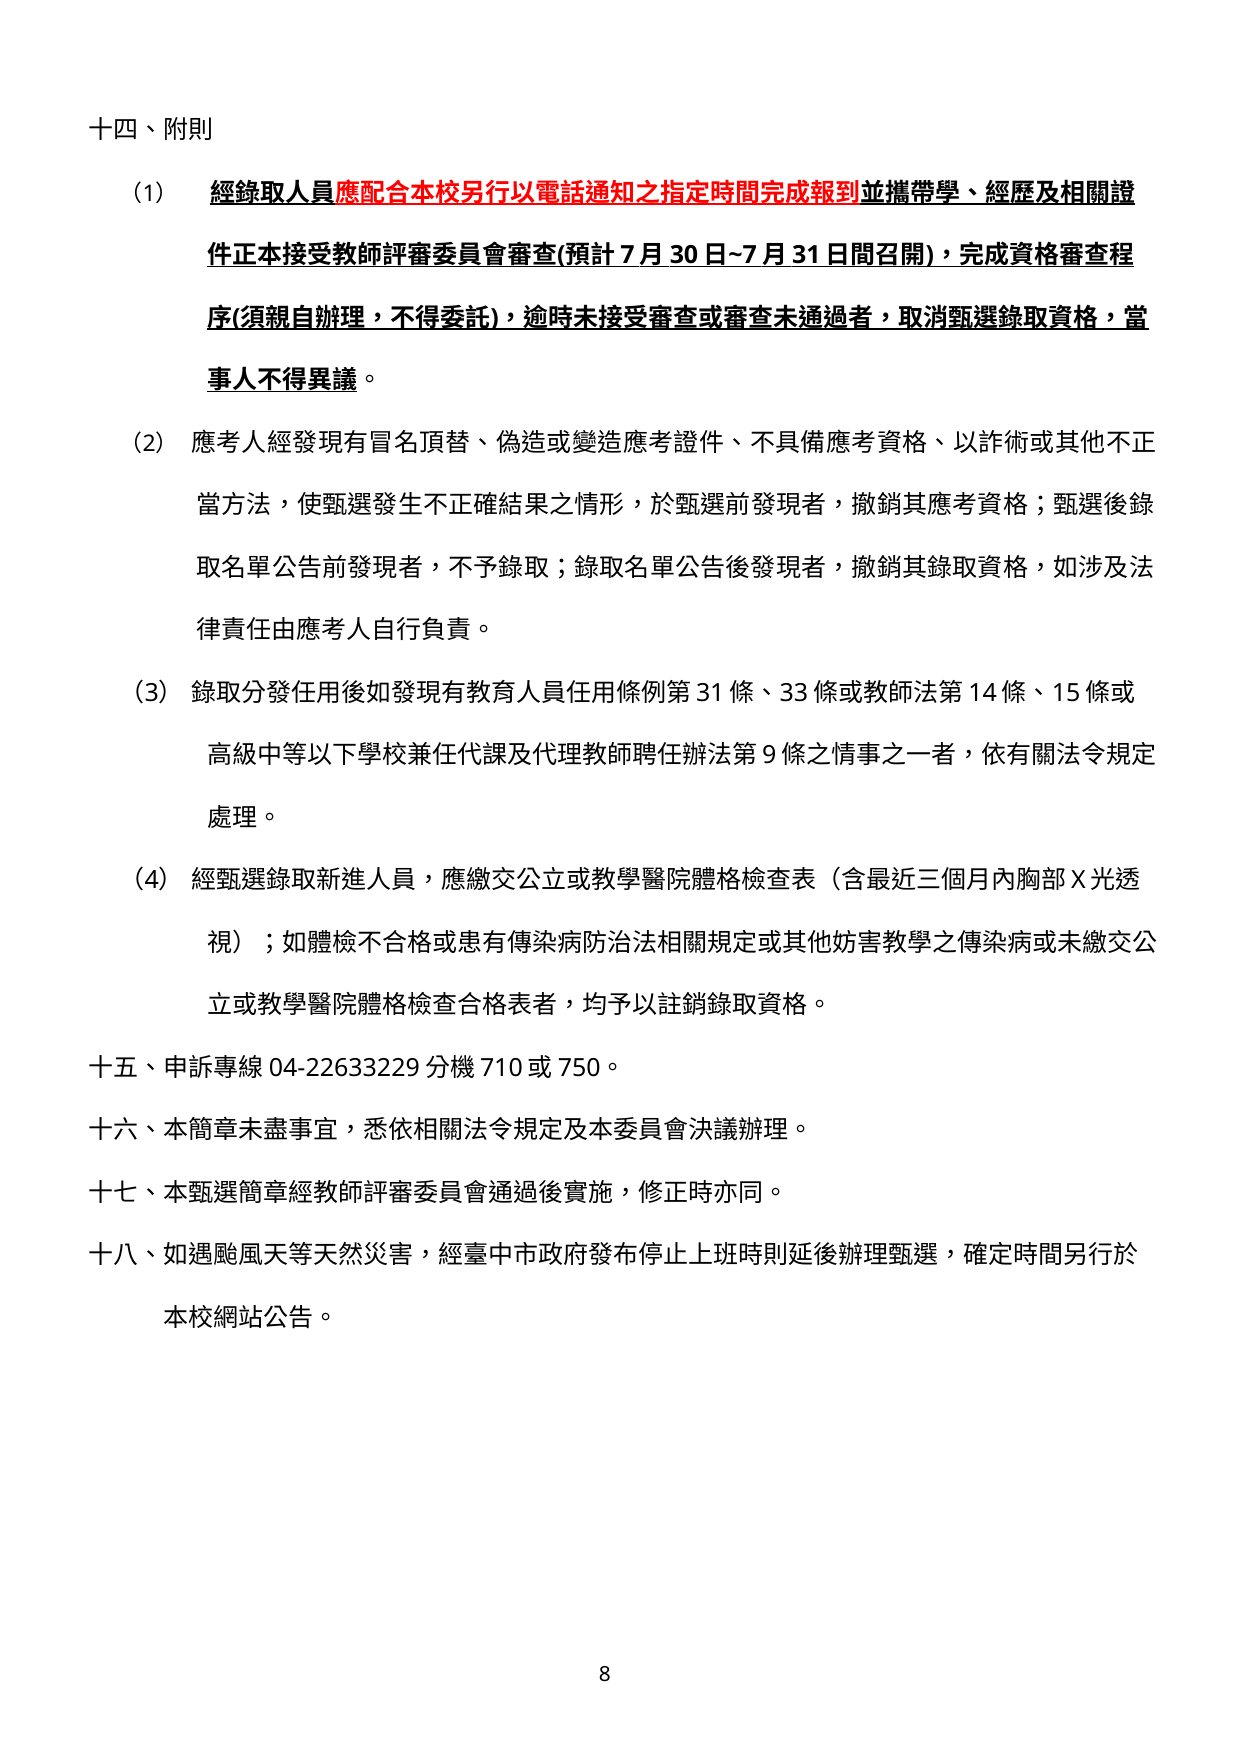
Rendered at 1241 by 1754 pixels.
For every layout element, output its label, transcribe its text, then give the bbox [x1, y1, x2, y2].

list 應考人經發現有冒名頂替、偽造或變造應考證件、不具備應考資格、以詐術或其他不正當方法，使甄選發生不正確結果之情形，於甄選前發現者，撤銷其應考資格；甄選後錄取名單公告前發現者，不予錄取；錄取名單公告後發現者，撤銷其錄取資格，如涉及法律責任由應考人自行負責。 [119, 398, 1157, 648]
text 十六、本簡章未盡事宜，悉依相關法令規定及本委員會決議辦理。 [89, 1086, 1157, 1148]
text 十七、本甄選簡章經教師評審委員會通過後實施，修正時亦同。 [89, 1148, 1157, 1211]
text 十五、申訴專線04-22633229分機710或750。 [89, 1023, 1157, 1086]
list 錄取分發任用後如發現有教育人員任用條例第31條、33條或教師法第14條、15條或高級中等以下學校兼任代課及代理教師聘任辦法第9條之情事之一者，依有關法令規定處理。 [119, 648, 1157, 836]
text 十八、如遇颱風天等天然災害，經臺中市政府發布停止上班時則延後辦理甄選，確定時間另行於本校網站公告。 [89, 1211, 1157, 1336]
text 十四、附則 [89, 86, 1157, 148]
list 經錄取人員應配合本校另行以電話通知之指定時間完成報到並攜帶學、經歷及相關證件正本接受教師評審委員會審查(預計7月30日~7月31日間召開)，完成資格審查程序(須親自辦理，不得委託)，逾時未接受審查或審查未通過者，取消甄選錄取資格，當事人不得異議。 [119, 148, 1157, 398]
list 經甄選錄取新進人員，應繳交公立或教學醫院體格檢查表（含最近三個月內胸部X光透視）；如體檢不合格或患有傳染病防治法相關規定或其他妨害教學之傳染病或未繳交公立或教學醫院體格檢查合格表者，均予以註銷錄取資格。 [119, 836, 1157, 1023]
